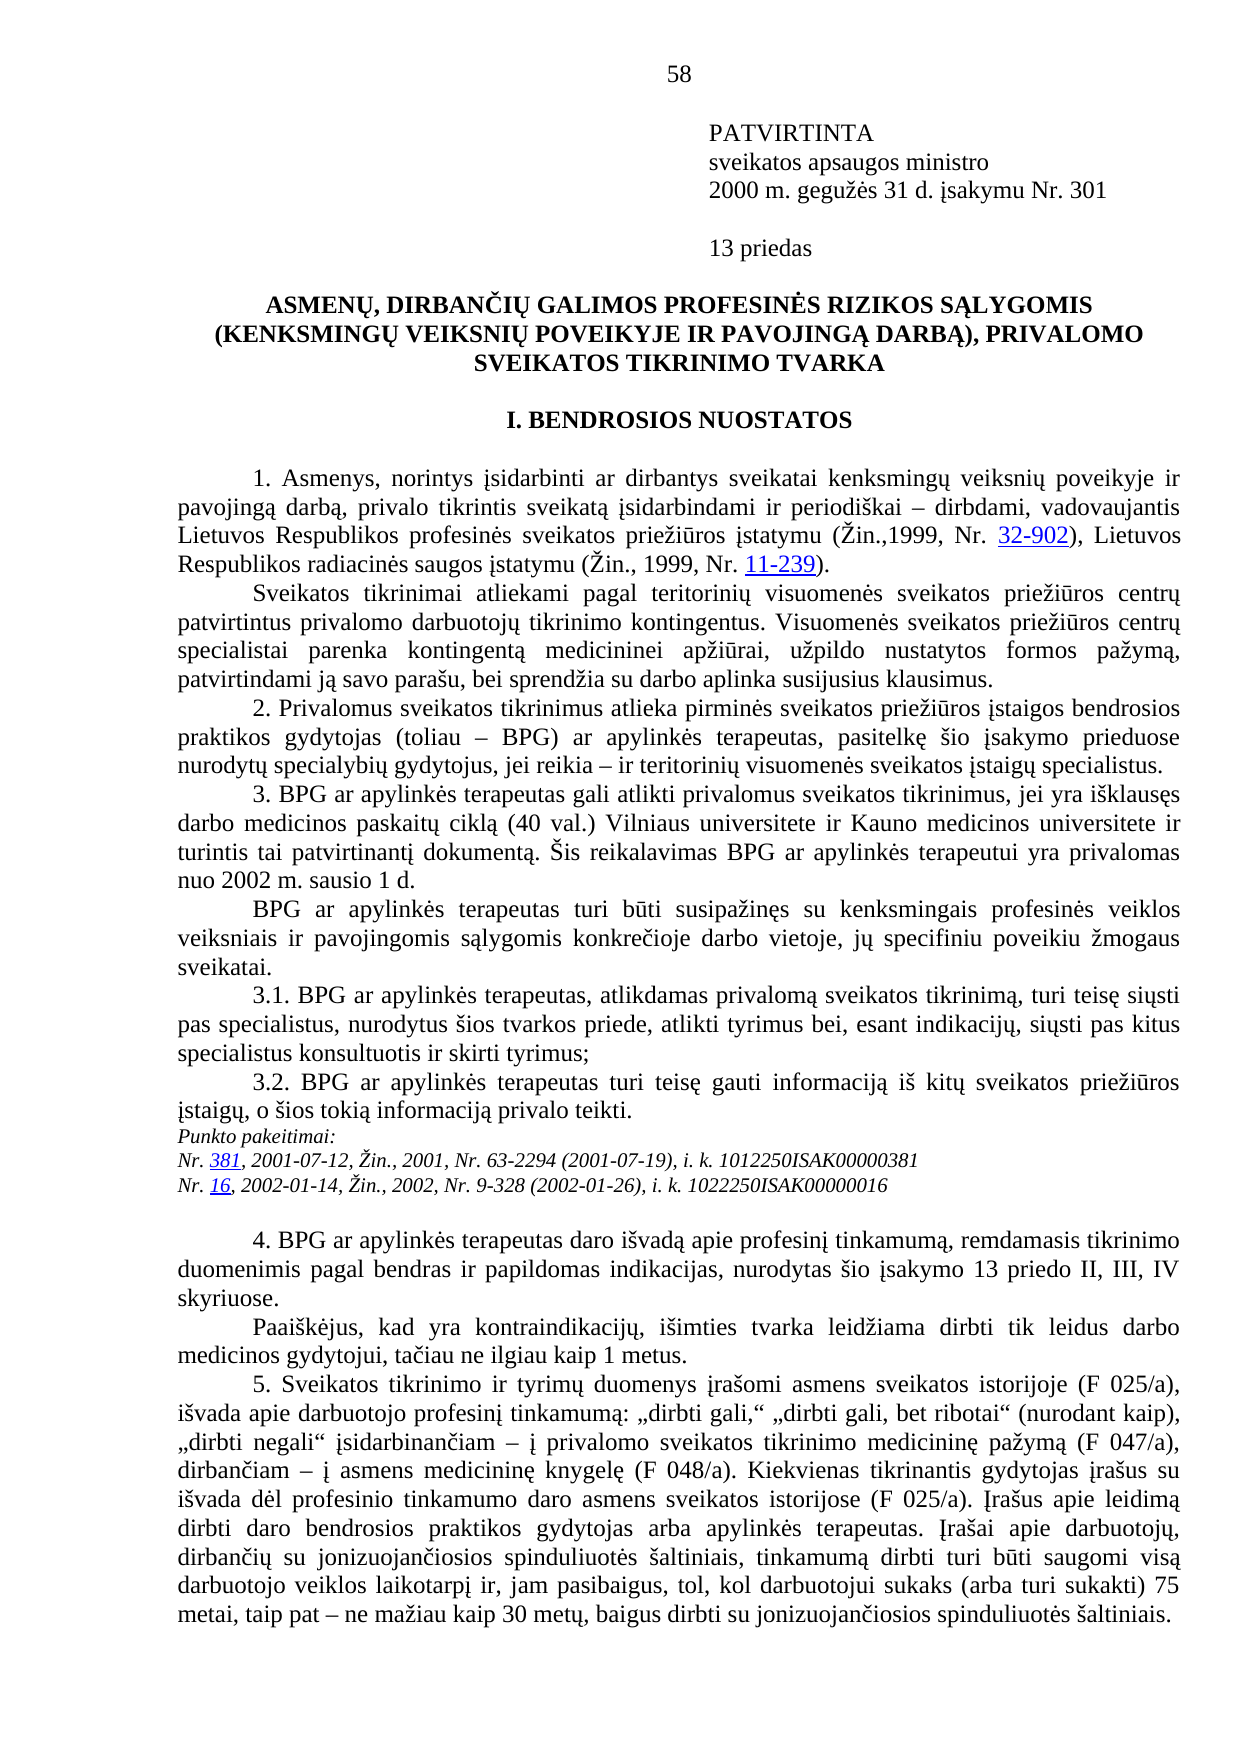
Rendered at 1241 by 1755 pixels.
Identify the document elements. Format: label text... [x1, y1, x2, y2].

text 5. Sveikatos tikrinimo ir tyrimų duomenys įrašomi asmens sveikatos istorijoje (F 025/a), išvada apie darbuotojo profesinį tinkamumą: „dirbti gali,“ „dirbti gali, bet ribotai“ (nurodant kaip), „dirbti negali“ įsidarbinančiam – į privalomo sveikatos tikrinimo medicininę pažymą (F 047/a), dirbančiam – į asmens medicininę knygelę (F 048/a). Kiekvienas tikrinantis gydytojas įrašus su išvada dėl profesinio tinkamumo daro asmens sveikatos istorijose (F 025/a). Įrašus apie leidimą dirbti daro bendrosios praktikos gydytojas arba apylinkės terapeutas. Įrašai apie darbuotojų, dirbančių su jonizuojančiosios spinduliuotės šaltiniais, tinkamumą dirbti turi būti saugomi visą darbuotojo veiklos laikotarpį ir, jam pasibaigus, tol, kol darbuotojui sukaks (arba turi sukakti) 75 metai, taip pat – ne mažiau kaip 30 metų, baigus dirbti su jonizuojančiosios spinduliuotės šaltiniais. [177, 1369, 1181, 1628]
text 2. Privalomus sveikatos tikrinimus atlieka pirminės sveikatos priežiūros įstaigos bendrosios praktikos gydytojas (toliau – BPG) ar apylinkės terapeutas, pasitelkę šio įsakymo prieduose nurodytų specialybių gydytojus, jei reikia – ir teritorinių visuomenės sveikatos įstaigų specialistus. [177, 693, 1181, 779]
text Punkto pakeitimai: [177, 1124, 1181, 1148]
text Nr. 16, 2002-01-14, Žin., 2002, Nr. 9-328 (2002-01-26), i. k. 1022250ISAK00000016 [177, 1172, 1181, 1197]
text 1. Asmenys, norintys įsidarbinti ar dirbantys sveikatai kenksmingų veiksnių poveikyje ir pavojingą darbą, privalo tikrintis sveikatą įsidarbindami ir periodiškai – dirbdami, vadovaujantis Lietuvos Respublikos profesinės sveikatos priežiūros įstatymu (Žin.,1999, Nr. 32-902), Lietuvos Respublikos radiacinės saugos įstatymu (Žin., 1999, Nr. 11-239). [177, 463, 1181, 578]
text sveikatos apsaugos ministro [709, 147, 1181, 176]
text Sveikatos tikrinimai atliekami pagal teritorinių visuomenės sveikatos priežiūros centrų patvirtintus privalomo darbuotojų tikrinimo kontingentus. Visuomenės sveikatos priežiūros centrų specialistai parenka kontingentą medicininei apžiūrai, užpildo nustatytos formos pažymą, patvirtindami ją savo parašu, bei sprendžia su darbo aplinka susijusius klausimus. [177, 578, 1181, 693]
text Nr. 381, 2001-07-12, Žin., 2001, Nr. 63-2294 (2001-07-19), i. k. 1012250ISAK00000381 [177, 1148, 1181, 1172]
text 13 priedas [709, 233, 1181, 262]
text 3.1. BPG ar apylinkės terapeutas, atlikdamas privalomą sveikatos tikrinimą, turi teisę siųsti pas specialistus, nurodytus šios tvarkos priede, atlikti tyrimus bei, esant indikacijų, siųsti pas kitus specialistus konsultuotis ir skirti tyrimus; [177, 981, 1181, 1067]
text ASMENŲ, DIRBANČIŲ GALIMOS PROFESINĖS RIZIKOS SĄLYGOMIS (KENKSMINGŲ VEIKSNIŲ POVEIKYJE IR PAVOJINGĄ DARBĄ), PRIVALOMO SVEIKATOS TIKRINIMO TVARKA [177, 291, 1181, 377]
text 3. BPG ar apylinkės terapeutas gali atlikti privalomus sveikatos tikrinimus, jei yra išklausęs darbo medicinos paskaitų ciklą (40 val.) Vilniaus universitete ir Kauno medicinos universitete ir turintis tai patvirtinantį dokumentą. Šis reikalavimas BPG ar apylinkės terapeutui yra privalomas nuo 2002 m. sausio 1 d. [177, 779, 1181, 894]
text 4. BPG ar apylinkės terapeutas daro išvadą apie profesinį tinkamumą, remdamasis tikrinimo duomenimis pagal bendras ir papildomas indikacijas, nurodytas šio įsakymo 13 priedo II, III, IV skyriuose. [177, 1225, 1181, 1312]
text 2000 m. gegužės 31 d. įsakymu Nr. 301 [709, 176, 1181, 204]
text 3.2. BPG ar apylinkės terapeutas turi teisę gauti informaciją iš kitų sveikatos priežiūros įstaigų, o šios tokią informaciją privalo teikti. [177, 1067, 1181, 1124]
text PATVIRTINTA [709, 118, 1181, 147]
text BPG ar apylinkės terapeutas turi būti susipažinęs su kenksmingais profesinės veiklos veiksniais ir pavojingomis sąlygomis konkrečioje darbo vietoje, jų specifiniu poveikiu žmogaus sveikatai. [177, 894, 1181, 981]
text I. BENDROSIOS NUOSTATOS [177, 406, 1181, 434]
text Paaiškėjus, kad yra kontraindikacijų, išimties tvarka leidžiama dirbti tik leidus darbo medicinos gydytojui, tačiau ne ilgiau kaip 1 metus. [177, 1312, 1181, 1369]
